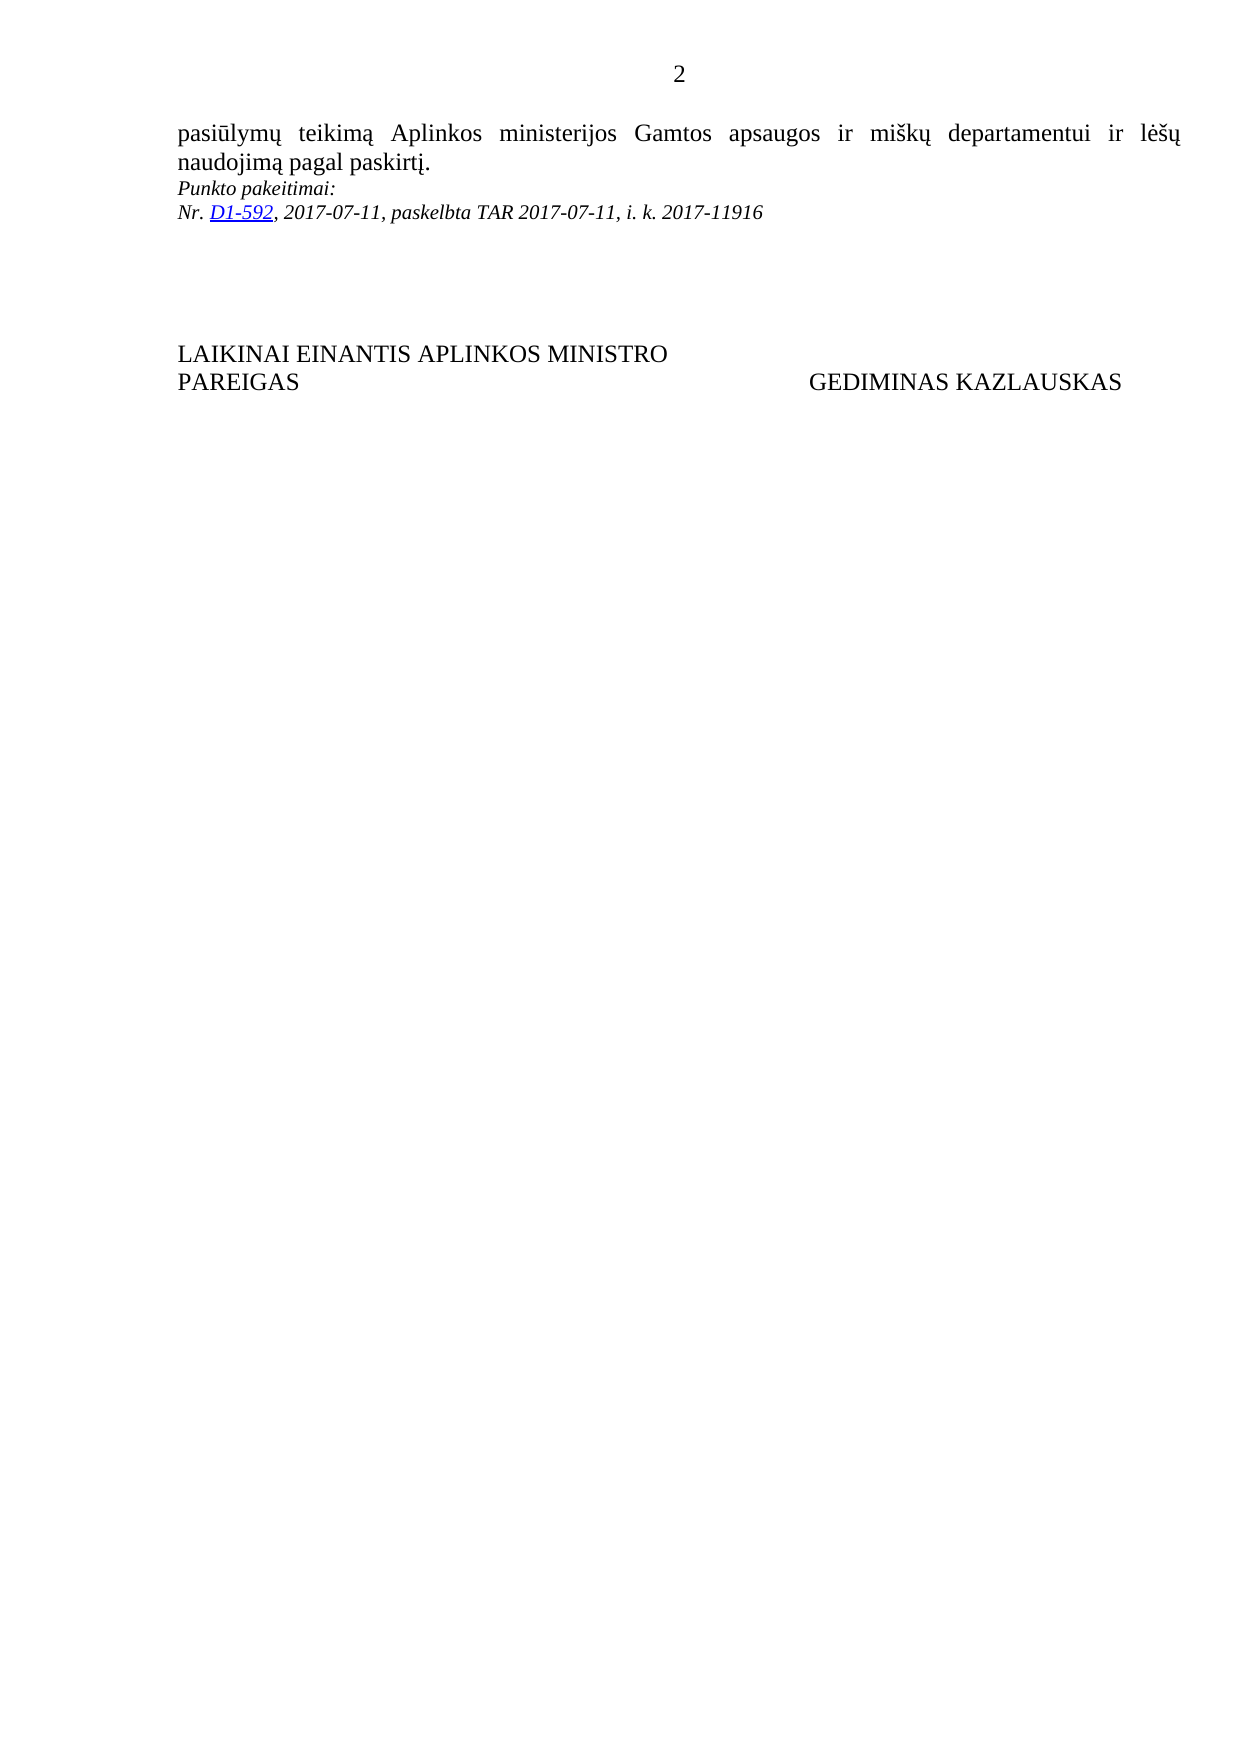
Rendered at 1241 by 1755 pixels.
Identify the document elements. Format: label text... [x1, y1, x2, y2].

text Punkto pakeitimai: [177, 176, 1181, 200]
text Laikinai einantis aplinkos ministro [177, 339, 1181, 367]
text Nr. D1-592, 2017-07-11, paskelbta TAR 2017-07-11, i. k. 2017-11916 [177, 200, 1181, 224]
text pareigas Gediminas Kazlauskas [177, 367, 1181, 396]
text pasiūlymų teikimą Aplinkos ministerijos Gamtos apsaugos ir miškų departamentui ir lėšų naudojimą pagal paskirtį. [177, 118, 1181, 176]
